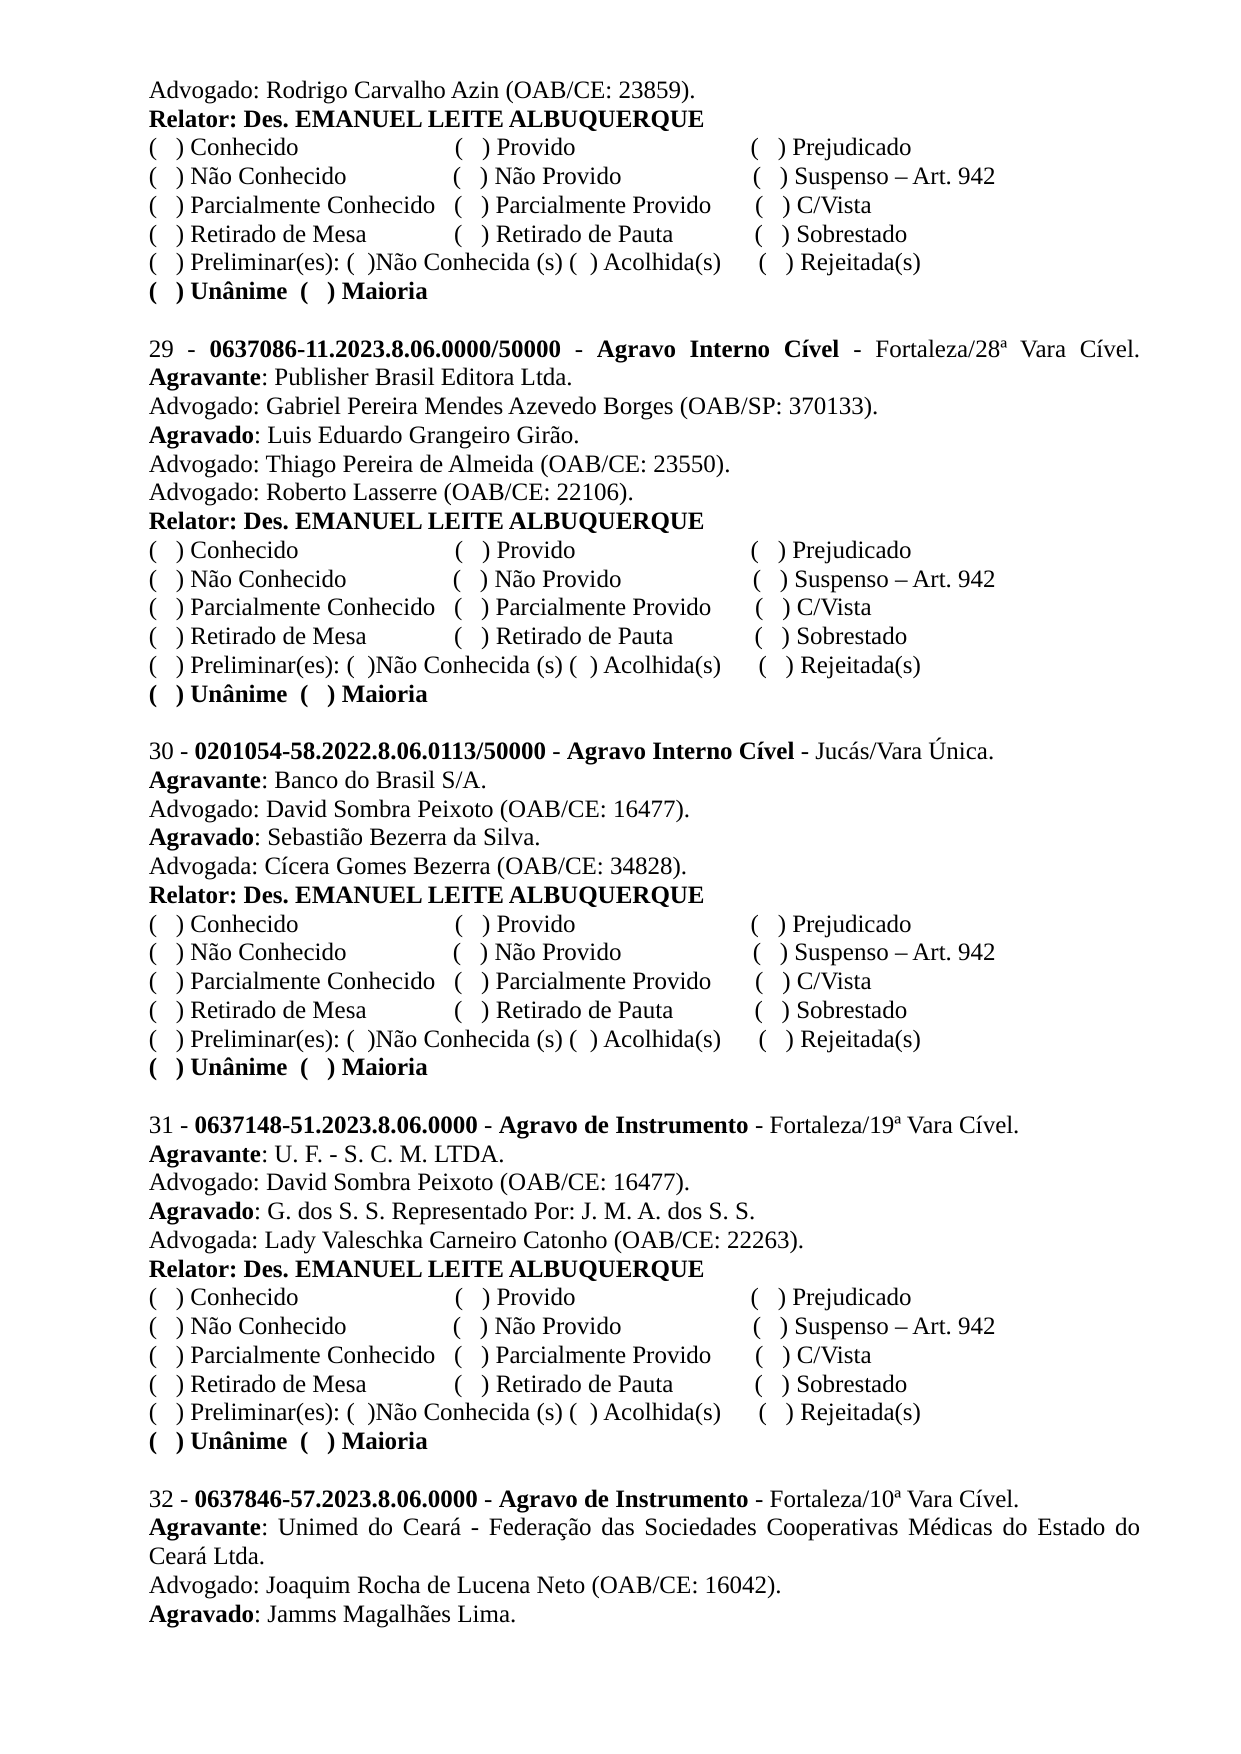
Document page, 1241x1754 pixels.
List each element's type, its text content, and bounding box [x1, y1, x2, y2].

text Relator: Des. EMANUEL LEITE ALBUQUERQUE [148, 104, 1141, 132]
text ( ) Conhecido ( ) Provido ( ) Prejudicado [148, 909, 1141, 937]
text ( ) Conhecido ( ) Provido ( ) Prejudicado [148, 535, 1141, 564]
text Agravado: Jamms Magalhães Lima. [148, 1599, 1141, 1627]
text Advogado: Roberto Lasserre (OAB/CE: 22106). [148, 477, 1141, 506]
text ( ) Não Conhecido ( ) Não Provido ( ) Suspenso – Art. 942 [148, 564, 1158, 592]
text ( ) Não Conhecido ( ) Não Provido ( ) Suspenso – Art. 942 [148, 937, 1158, 966]
text ( ) Não Conhecido ( ) Não Provido ( ) Suspenso – Art. 942 [148, 161, 1158, 190]
text ( ) Retirado de Mesa ( ) Retirado de Pauta ( ) Sobrestado [148, 621, 1158, 650]
text 29 - 0637086-11.2023.8.06.0000/50000 - Agravo Interno Cível - Fortaleza/28ª Vara Cível. Agravante: Publisher Brasil Editora Ltda. [148, 334, 1141, 391]
text ( ) Preliminar(es): ( )Não Conhecida (s) ( ) Acolhida(s) ( ) Rejeitada(s) [148, 247, 1158, 276]
text 32 - 0637846-57.2023.8.06.0000 - Agravo de Instrumento - Fortaleza/10ª Vara Cível. [148, 1484, 1141, 1512]
text Agravante: U. F. - S. C. M. LTDA. [148, 1139, 1141, 1167]
text Agravado: G. dos S. S. Representado Por: J. M. A. dos S. S. [148, 1196, 1141, 1225]
text Agravante: Banco do Brasil S/A. [148, 765, 1141, 794]
text ( ) Preliminar(es): ( )Não Conhecida (s) ( ) Acolhida(s) ( ) Rejeitada(s) [148, 650, 1158, 679]
text Advogado: Joaquim Rocha de Lucena Neto (OAB/CE: 16042). [148, 1570, 1141, 1599]
text Advogada: Lady Valeschka Carneiro Catonho (OAB/CE: 22263). [148, 1225, 1141, 1254]
text ( ) Retirado de Mesa ( ) Retirado de Pauta ( ) Sobrestado [148, 219, 1158, 247]
text Advogado: Rodrigo Carvalho Azin (OAB/CE: 23859). [148, 75, 1141, 104]
text Agravado: Sebastião Bezerra da Silva. [148, 822, 1141, 851]
text ( ) Unânime ( ) Maioria [148, 1426, 1158, 1455]
text Advogada: Cícera Gomes Bezerra (OAB/CE: 34828). [148, 851, 1141, 880]
text Advogado: David Sombra Peixoto (OAB/CE: 16477). [148, 794, 1141, 822]
text ( ) Conhecido ( ) Provido ( ) Prejudicado [148, 132, 1141, 161]
text Advogado: Gabriel Pereira Mendes Azevedo Borges (OAB/SP: 370133). [148, 391, 1141, 420]
text ( ) Parcialmente Conhecido ( ) Parcialmente Provido ( ) C/Vista [148, 966, 1158, 995]
text Relator: Des. EMANUEL LEITE ALBUQUERQUE [148, 880, 1141, 909]
text ( ) Parcialmente Conhecido ( ) Parcialmente Provido ( ) C/Vista [148, 592, 1158, 621]
text ( ) Preliminar(es): ( )Não Conhecida (s) ( ) Acolhida(s) ( ) Rejeitada(s) [148, 1397, 1158, 1426]
text Agravado: Luis Eduardo Grangeiro Girão. [148, 420, 1141, 449]
text ( ) Unânime ( ) Maioria [148, 1052, 1158, 1081]
text ( ) Não Conhecido ( ) Não Provido ( ) Suspenso – Art. 942 [148, 1311, 1158, 1340]
text Advogado: David Sombra Peixoto (OAB/CE: 16477). [148, 1167, 1141, 1196]
text ( ) Retirado de Mesa ( ) Retirado de Pauta ( ) Sobrestado [148, 995, 1158, 1024]
text ( ) Parcialmente Conhecido ( ) Parcialmente Provido ( ) C/Vista [148, 190, 1158, 219]
text ( ) Conhecido ( ) Provido ( ) Prejudicado [148, 1282, 1141, 1311]
text Relator: Des. EMANUEL LEITE ALBUQUERQUE [148, 1254, 1141, 1282]
text Relator: Des. EMANUEL LEITE ALBUQUERQUE [148, 506, 1141, 535]
text ( ) Preliminar(es): ( )Não Conhecida (s) ( ) Acolhida(s) ( ) Rejeitada(s) [148, 1024, 1158, 1052]
text 31 - 0637148-51.2023.8.06.0000 - Agravo de Instrumento - Fortaleza/19ª Vara Cível. [148, 1110, 1141, 1139]
text Agravante: Unimed do Ceará - Federação das Sociedades Cooperativas Médicas do Estado do Ceará Ltda. [148, 1512, 1141, 1570]
text ( ) Parcialmente Conhecido ( ) Parcialmente Provido ( ) C/Vista [148, 1340, 1158, 1369]
text 30 - 0201054-58.2022.8.06.0113/50000 - Agravo Interno Cível - Jucás/Vara Única. [148, 736, 1141, 765]
text ( ) Unânime ( ) Maioria [148, 679, 1158, 707]
text ( ) Retirado de Mesa ( ) Retirado de Pauta ( ) Sobrestado [148, 1369, 1158, 1397]
text ( ) Unânime ( ) Maioria [148, 276, 1158, 305]
text Advogado: Thiago Pereira de Almeida (OAB/CE: 23550). [148, 449, 1141, 477]
